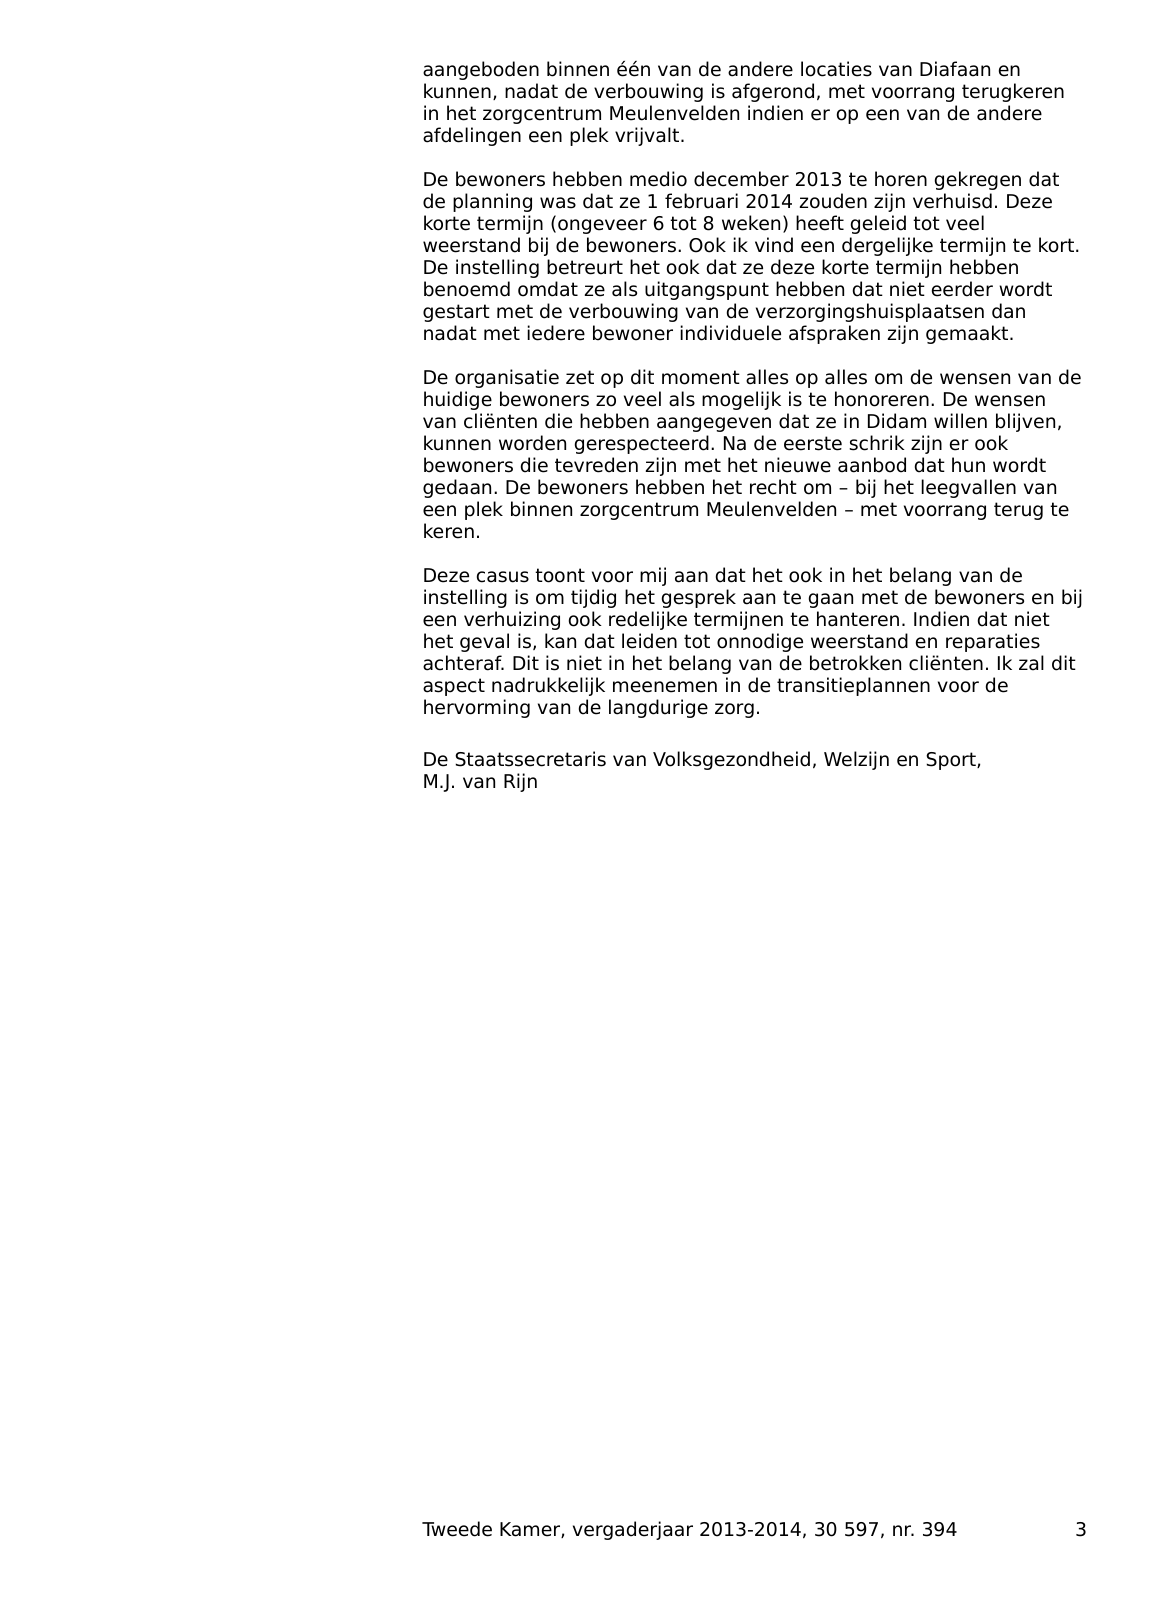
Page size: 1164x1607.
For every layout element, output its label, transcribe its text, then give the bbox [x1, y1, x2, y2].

text De organisatie zet op dit moment alles op alles om de wensen van de huidige bewoners zo veel als mogelijk is te honoreren. De wensen van cliënten die hebben aangegeven dat ze in Didam willen blijven, kunnen worden gerespecteerd. Na de eerste schrik zijn er ook bewoners die tevreden zijn met het nieuwe aanbod dat hun wordt gedaan. De bewoners hebben het recht om – bij het leegvallen van een plek binnen zorgcentrum Meulenvelden – met voorrang terug te keren. [422, 367, 1087, 543]
text De bewoners hebben medio december 2013 te horen gekregen dat de planning was dat ze 1 februari 2014 zouden zijn verhuisd. Deze korte termijn (ongeveer 6 tot 8 weken) heeft geleid tot veel weerstand bij de bewoners. Ook ik vind een dergelijke termijn te kort. De instelling betreurt het ook dat ze deze korte termijn hebben benoemd omdat ze als uitgangspunt hebben dat niet eerder wordt gestart met de verbouwing van de verzorgingshuisplaatsen dan nadat met iedere bewoner individuele afspraken zijn gemaakt. [422, 169, 1087, 345]
text Deze casus toont voor mij aan dat het ook in het belang van de instelling is om tijdig het gesprek aan te gaan met de bewoners en bij een verhuizing ook redelijke termijnen te hanteren. Indien dat niet het geval is, kan dat leiden tot onnodige weerstand en reparaties achteraf. Dit is niet in het belang van de betrokken cliënten. Ik zal dit aspect nadrukkelijk meenemen in de transitieplannen voor de hervorming van de langdurige zorg. [422, 565, 1087, 719]
text De Staatssecretaris van Volksgezondheid, Welzijn en Sport, M.J. van Rijn [422, 749, 1087, 793]
text aangeboden binnen één van de andere locaties van Diafaan en kunnen, nadat de verbouwing is afgerond, met voorrang terugkeren in het zorgcentrum Meulenvelden indien er op een van de andere afdelingen een plek vrijvalt. [422, 59, 1087, 147]
